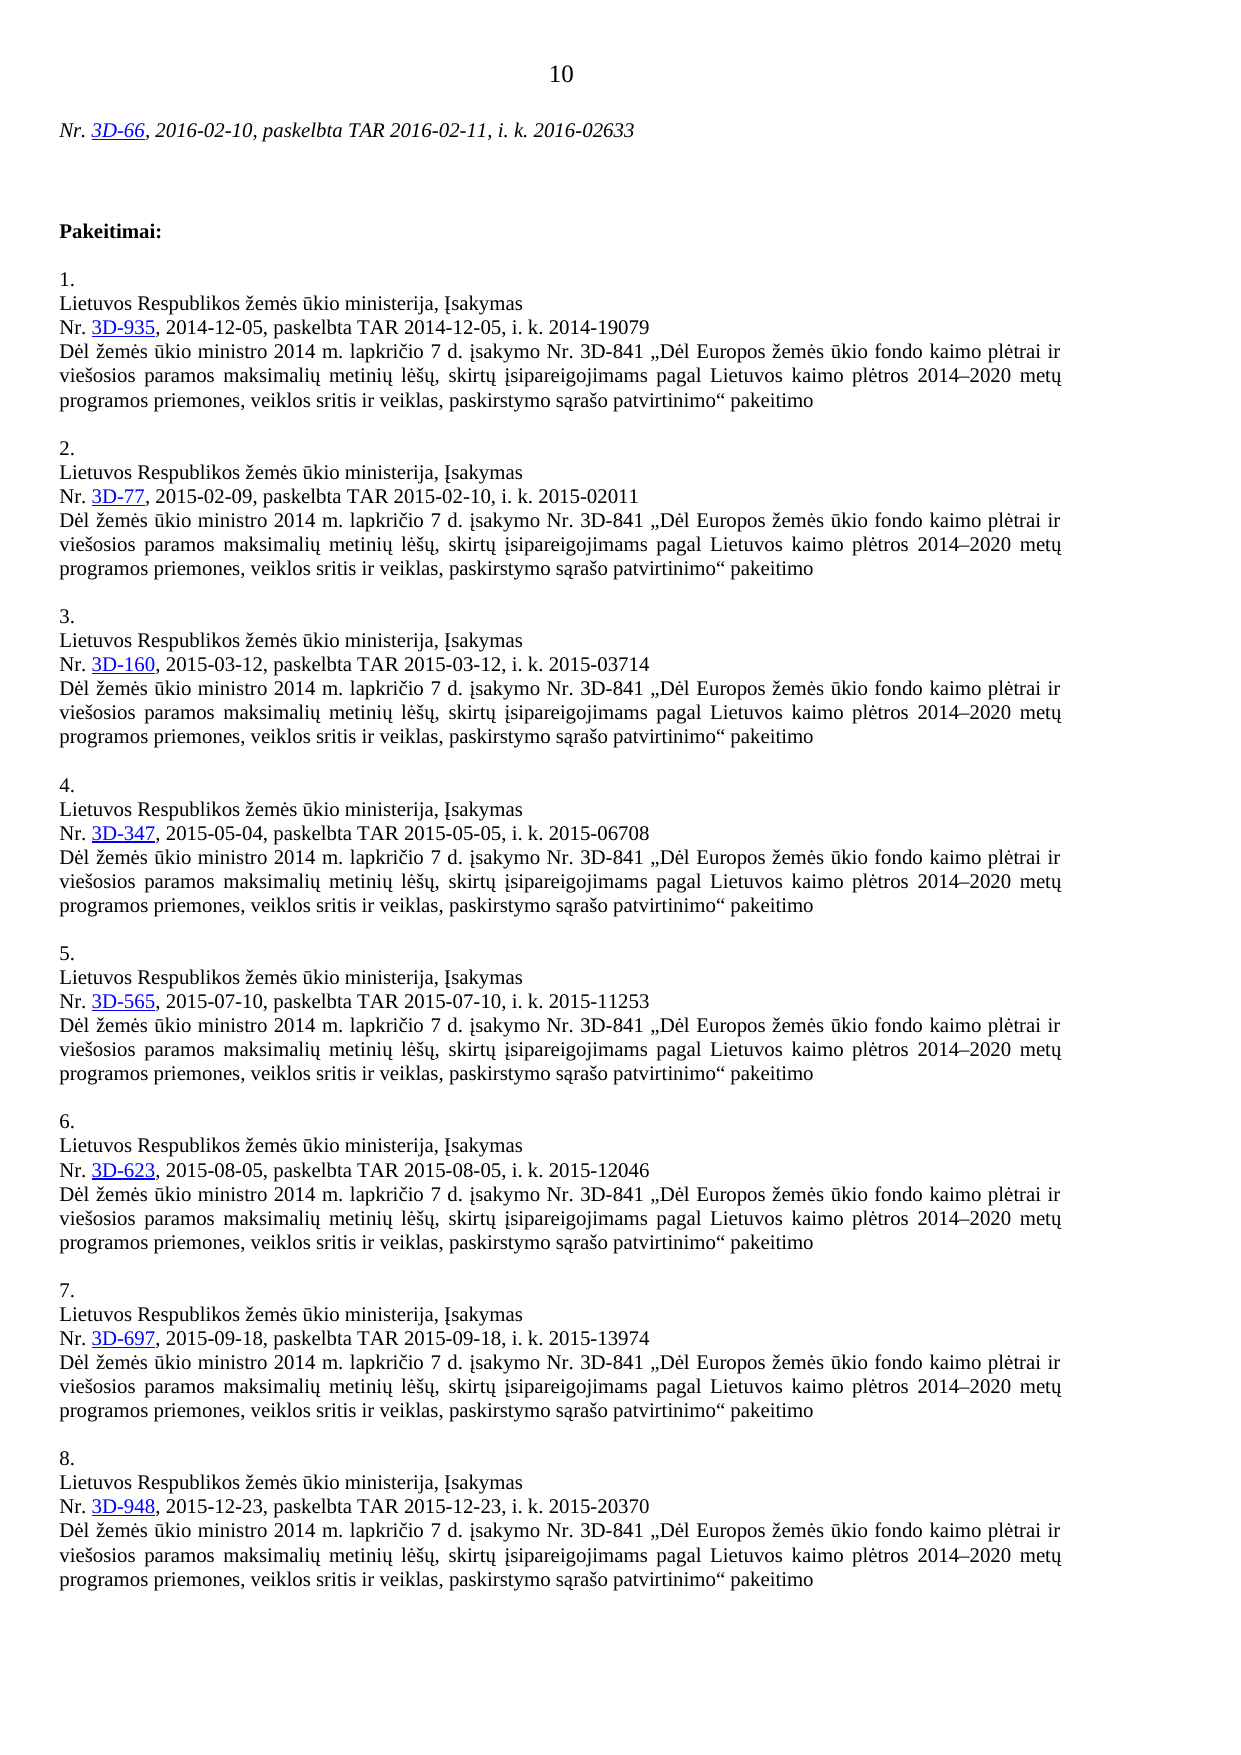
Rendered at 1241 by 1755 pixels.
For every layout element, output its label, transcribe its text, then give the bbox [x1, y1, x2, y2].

text Dėl žemės ūkio ministro 2014 m. lapkričio 7 d. įsakymo Nr. 3D-841 „Dėl Europos žemės ūkio fondo kaimo plėtrai ir viešosios paramos maksimalių metinių lėšų, skirtų įsipareigojimams pagal Lietuvos kaimo plėtros 2014–2020 metų programos priemones, veiklos sritis ir veiklas, paskirstymo sąrašo patvirtinimo“ pakeitimo [59, 1350, 1063, 1422]
text Pakeitimai: [59, 219, 1063, 243]
text 6. [59, 1109, 1063, 1133]
text Dėl žemės ūkio ministro 2014 m. lapkričio 7 d. įsakymo Nr. 3D-841 „Dėl Europos žemės ūkio fondo kaimo plėtrai ir viešosios paramos maksimalių metinių lėšų, skirtų įsipareigojimams pagal Lietuvos kaimo plėtros 2014–2020 metų programos priemones, veiklos sritis ir veiklas, paskirstymo sąrašo patvirtinimo“ pakeitimo [59, 508, 1063, 580]
text Dėl žemės ūkio ministro 2014 m. lapkričio 7 d. įsakymo Nr. 3D-841 „Dėl Europos žemės ūkio fondo kaimo plėtrai ir viešosios paramos maksimalių metinių lėšų, skirtų įsipareigojimams pagal Lietuvos kaimo plėtros 2014–2020 metų programos priemones, veiklos sritis ir veiklas, paskirstymo sąrašo patvirtinimo“ pakeitimo [59, 339, 1063, 412]
text Nr. 3D-347, 2015-05-04, paskelbta TAR 2015-05-05, i. k. 2015-06708 [59, 821, 1063, 845]
text Nr. 3D-160, 2015-03-12, paskelbta TAR 2015-03-12, i. k. 2015-03714 [59, 652, 1063, 676]
text Nr. 3D-697, 2015-09-18, paskelbta TAR 2015-09-18, i. k. 2015-13974 [59, 1326, 1063, 1350]
text 3. [59, 604, 1063, 628]
text Dėl žemės ūkio ministro 2014 m. lapkričio 7 d. įsakymo Nr. 3D-841 „Dėl Europos žemės ūkio fondo kaimo plėtrai ir viešosios paramos maksimalių metinių lėšų, skirtų įsipareigojimams pagal Lietuvos kaimo plėtros 2014–2020 metų programos priemones, veiklos sritis ir veiklas, paskirstymo sąrašo patvirtinimo“ pakeitimo [59, 1518, 1063, 1591]
text Lietuvos Respublikos žemės ūkio ministerija, Įsakymas [59, 291, 1063, 315]
text 7. [59, 1278, 1063, 1302]
text Lietuvos Respublikos žemės ūkio ministerija, Įsakymas [59, 965, 1063, 989]
text Dėl žemės ūkio ministro 2014 m. lapkričio 7 d. įsakymo Nr. 3D-841 „Dėl Europos žemės ūkio fondo kaimo plėtrai ir viešosios paramos maksimalių metinių lėšų, skirtų įsipareigojimams pagal Lietuvos kaimo plėtros 2014–2020 metų programos priemones, veiklos sritis ir veiklas, paskirstymo sąrašo patvirtinimo“ pakeitimo [59, 845, 1063, 917]
text 2. [59, 436, 1063, 460]
text Nr. 3D-935, 2014-12-05, paskelbta TAR 2014-12-05, i. k. 2014-19079 [59, 315, 1063, 339]
text 4. [59, 772, 1063, 797]
text Nr. 3D-66, 2016-02-10, paskelbta TAR 2016-02-11, i. k. 2016-02633 [59, 118, 1063, 142]
text Dėl žemės ūkio ministro 2014 m. lapkričio 7 d. įsakymo Nr. 3D-841 „Dėl Europos žemės ūkio fondo kaimo plėtrai ir viešosios paramos maksimalių metinių lėšų, skirtų įsipareigojimams pagal Lietuvos kaimo plėtros 2014–2020 metų programos priemones, veiklos sritis ir veiklas, paskirstymo sąrašo patvirtinimo“ pakeitimo [59, 1013, 1063, 1085]
text 1. [59, 267, 1063, 291]
text Lietuvos Respublikos žemės ūkio ministerija, Įsakymas [59, 1302, 1063, 1326]
text Lietuvos Respublikos žemės ūkio ministerija, Įsakymas [59, 1470, 1063, 1494]
text Nr. 3D-623, 2015-08-05, paskelbta TAR 2015-08-05, i. k. 2015-12046 [59, 1157, 1063, 1182]
text Nr. 3D-948, 2015-12-23, paskelbta TAR 2015-12-23, i. k. 2015-20370 [59, 1494, 1063, 1518]
text Dėl žemės ūkio ministro 2014 m. lapkričio 7 d. įsakymo Nr. 3D-841 „Dėl Europos žemės ūkio fondo kaimo plėtrai ir viešosios paramos maksimalių metinių lėšų, skirtų įsipareigojimams pagal Lietuvos kaimo plėtros 2014–2020 metų programos priemones, veiklos sritis ir veiklas, paskirstymo sąrašo patvirtinimo“ pakeitimo [59, 676, 1063, 748]
text Nr. 3D-77, 2015-02-09, paskelbta TAR 2015-02-10, i. k. 2015-02011 [59, 484, 1063, 508]
text Lietuvos Respublikos žemės ūkio ministerija, Įsakymas [59, 797, 1063, 821]
text 8. [59, 1446, 1063, 1470]
text Dėl žemės ūkio ministro 2014 m. lapkričio 7 d. įsakymo Nr. 3D-841 „Dėl Europos žemės ūkio fondo kaimo plėtrai ir viešosios paramos maksimalių metinių lėšų, skirtų įsipareigojimams pagal Lietuvos kaimo plėtros 2014–2020 metų programos priemones, veiklos sritis ir veiklas, paskirstymo sąrašo patvirtinimo“ pakeitimo [59, 1182, 1063, 1254]
text 5. [59, 941, 1063, 965]
text Nr. 3D-565, 2015-07-10, paskelbta TAR 2015-07-10, i. k. 2015-11253 [59, 989, 1063, 1013]
text Lietuvos Respublikos žemės ūkio ministerija, Įsakymas [59, 628, 1063, 652]
text Lietuvos Respublikos žemės ūkio ministerija, Įsakymas [59, 460, 1063, 484]
text Lietuvos Respublikos žemės ūkio ministerija, Įsakymas [59, 1133, 1063, 1157]
